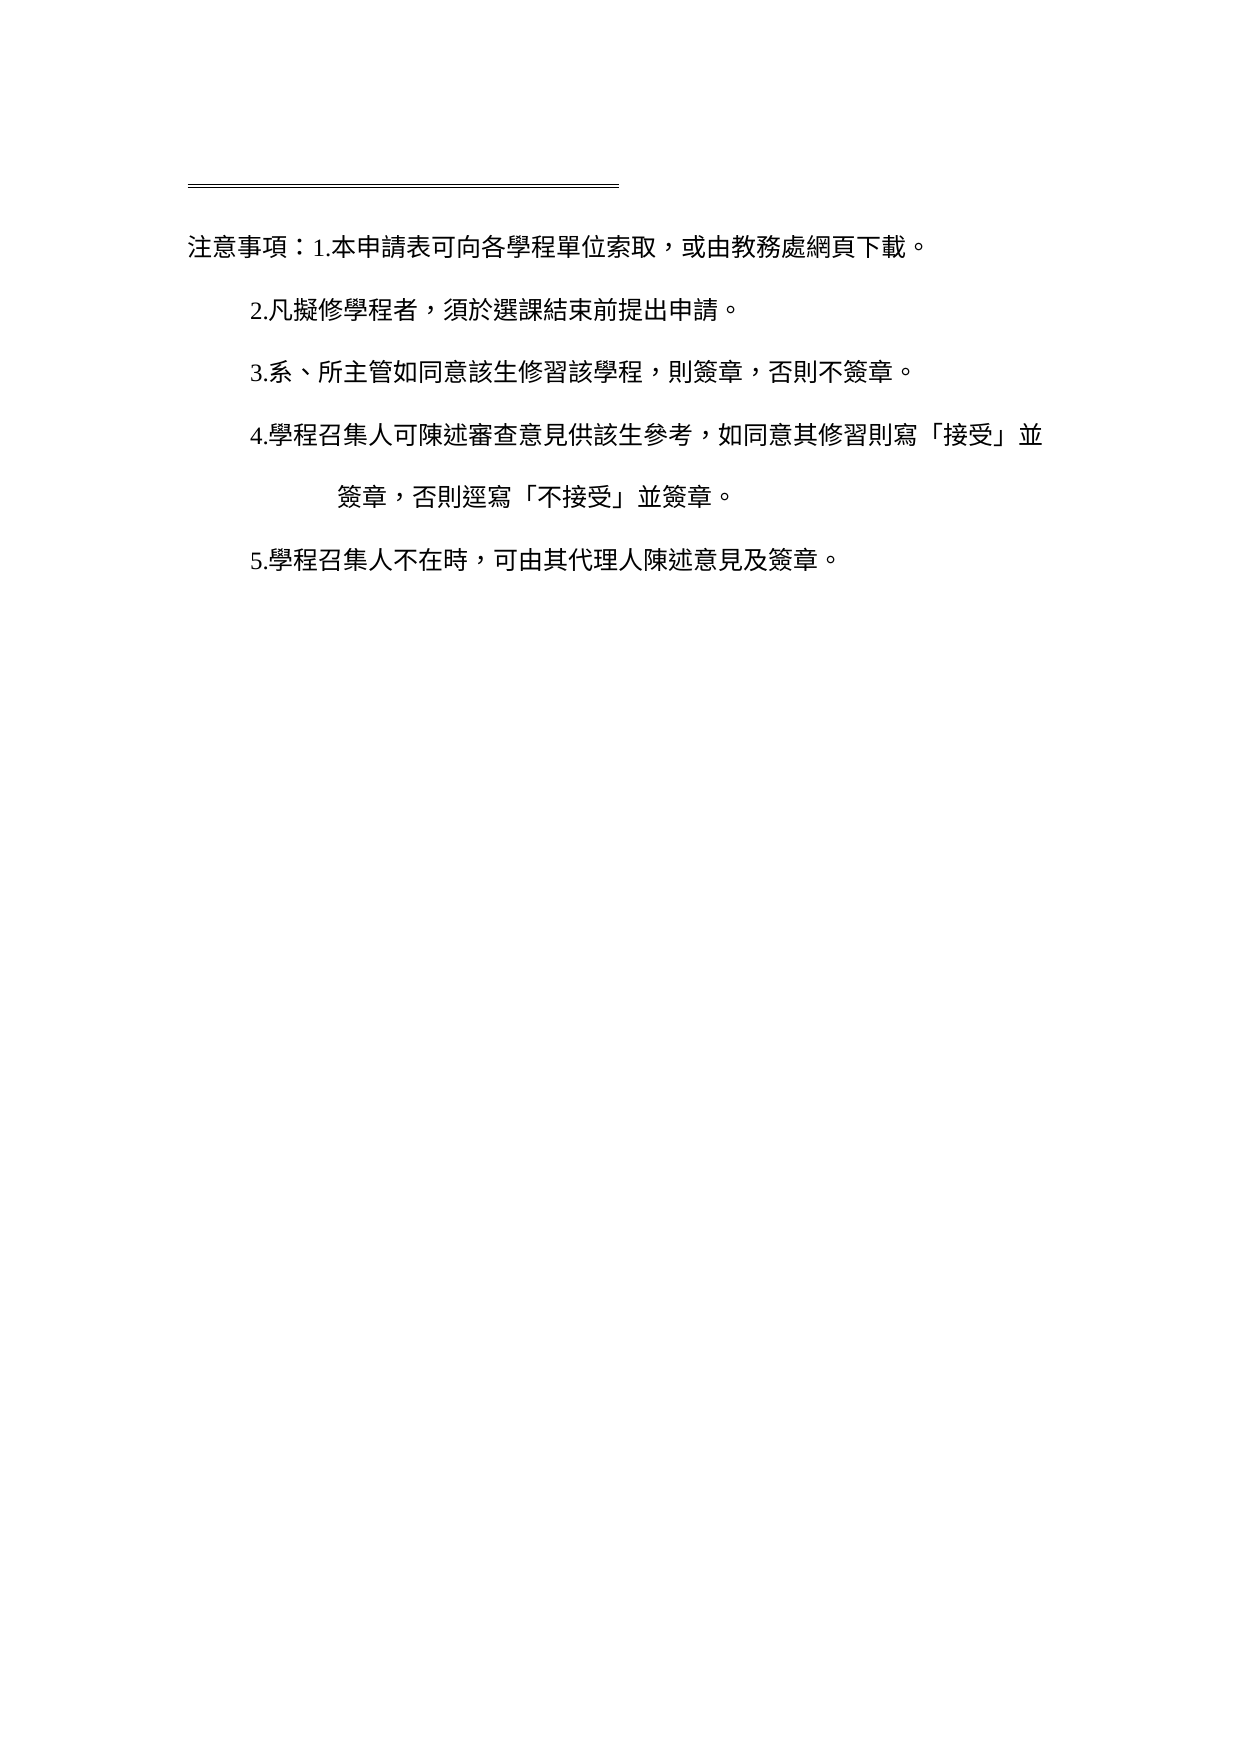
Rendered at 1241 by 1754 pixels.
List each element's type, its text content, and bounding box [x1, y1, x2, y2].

text 4.學程召集人可陳述審查意見供該生參考，如同意其修習則寫「接受」並簽章，否則逕寫「不接受」並簽章。 [187, 392, 1053, 517]
text 5.學程召集人不在時，可由其代理人陳述意見及簽章。 [187, 517, 1053, 579]
text 2.凡擬修學程者，須於選課結束前提出申請。 [187, 267, 1053, 329]
text 3.系、所主管如同意該生修習該學程，則簽章，否則不簽章。 [187, 329, 1053, 392]
text 注意事項：1.本申請表可向各學程單位索取，或由教務處網頁下載。 [187, 204, 1053, 267]
